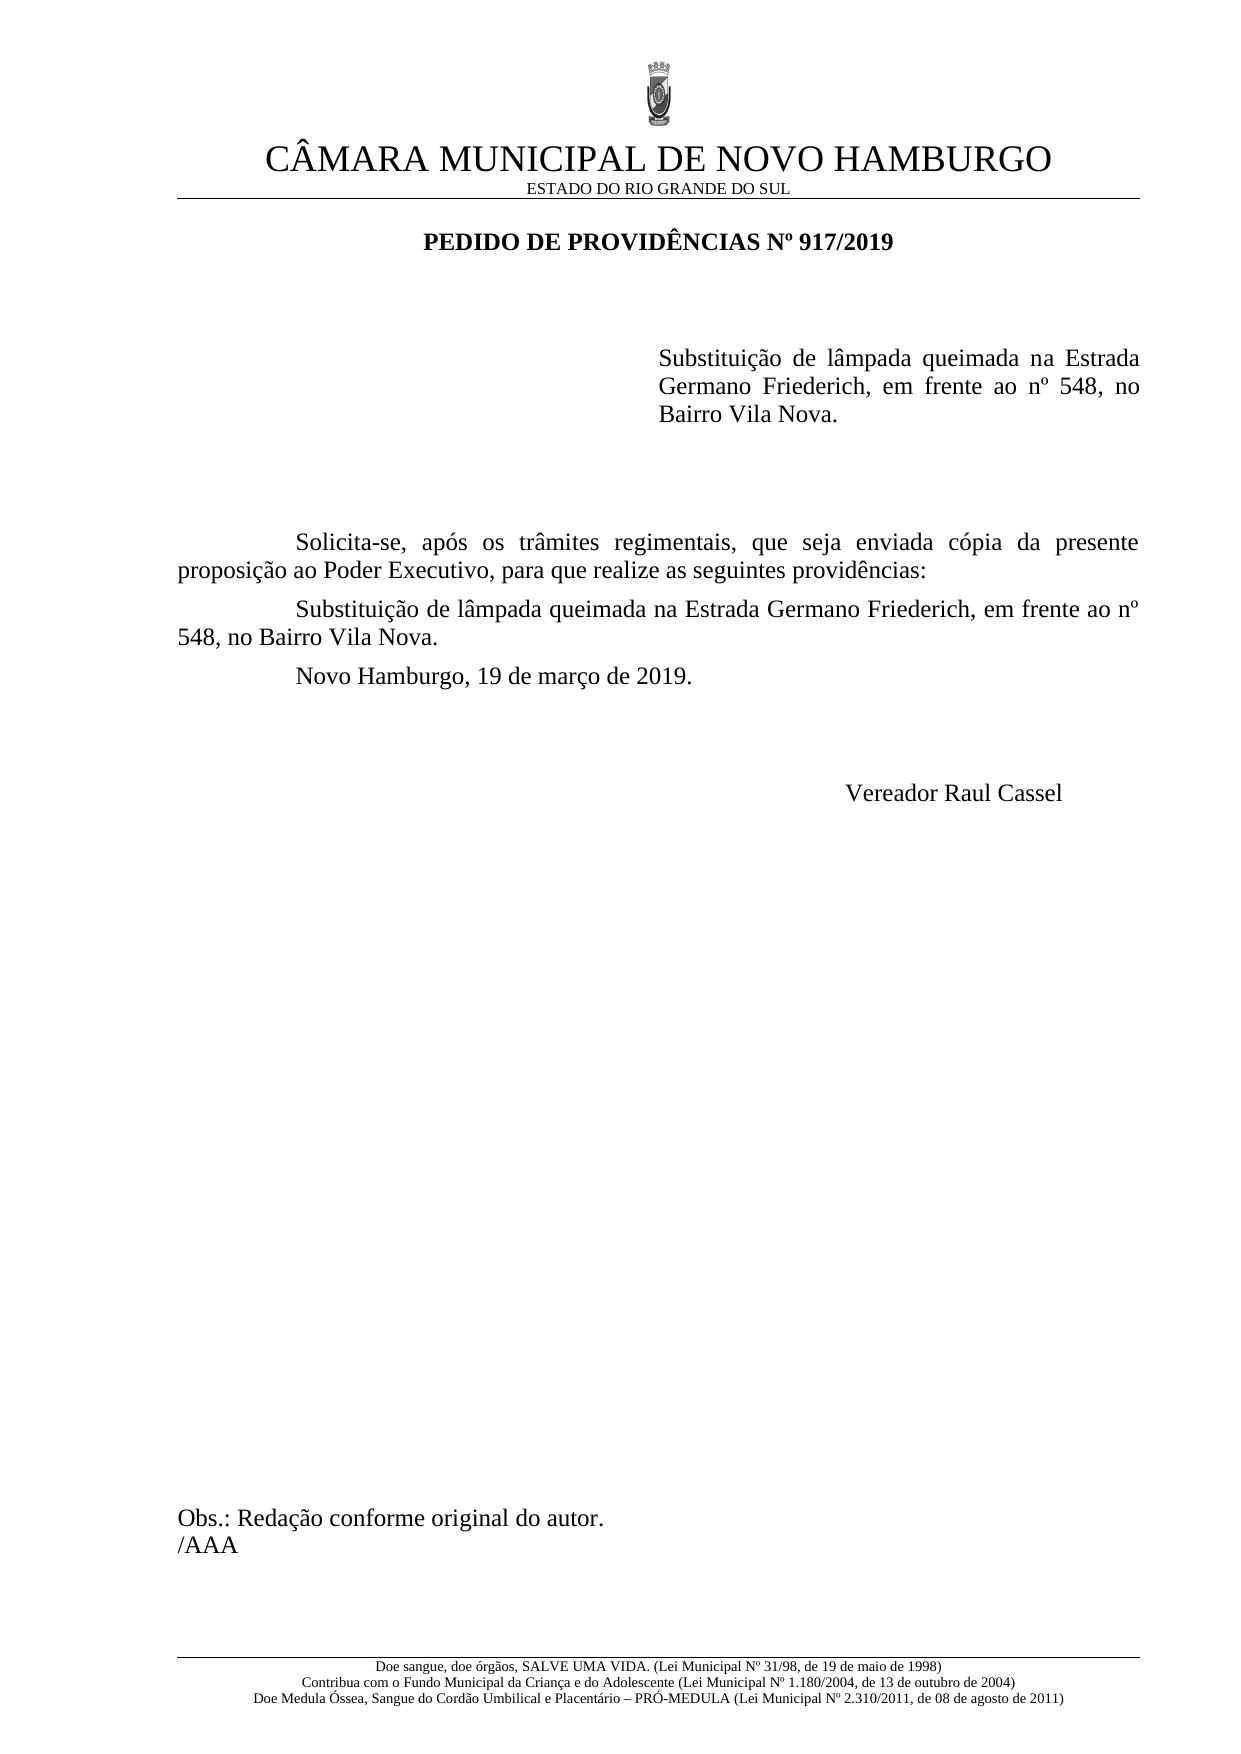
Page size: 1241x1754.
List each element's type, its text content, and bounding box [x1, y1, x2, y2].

text PEDIDO DE PROVIDÊNCIAS Nº 917/2019 [177, 228, 1140, 256]
text Vereador Raul Cassel [177, 779, 1140, 806]
text Obs.: Redação conforme original do autor. [177, 1504, 1140, 1532]
text Novo Hamburgo, 19 de março de 2019. [177, 662, 1140, 690]
text Substituição de lâmpada queimada na Estrada Germano Friederich, em frente ao nº 548, no Bairro Vila Nova. [177, 595, 1140, 651]
text Substituição de lâmpada queimada na Estrada Germano Friederich, em frente ao nº 548, no Bairro Vila Nova. [658, 344, 1140, 428]
text /AAA [177, 1532, 1140, 1559]
text Solicita-se, após os trâmites regimentais, que seja enviada cópia da presente proposição ao Poder Executivo, para que realize as seguintes providências: [177, 528, 1140, 583]
